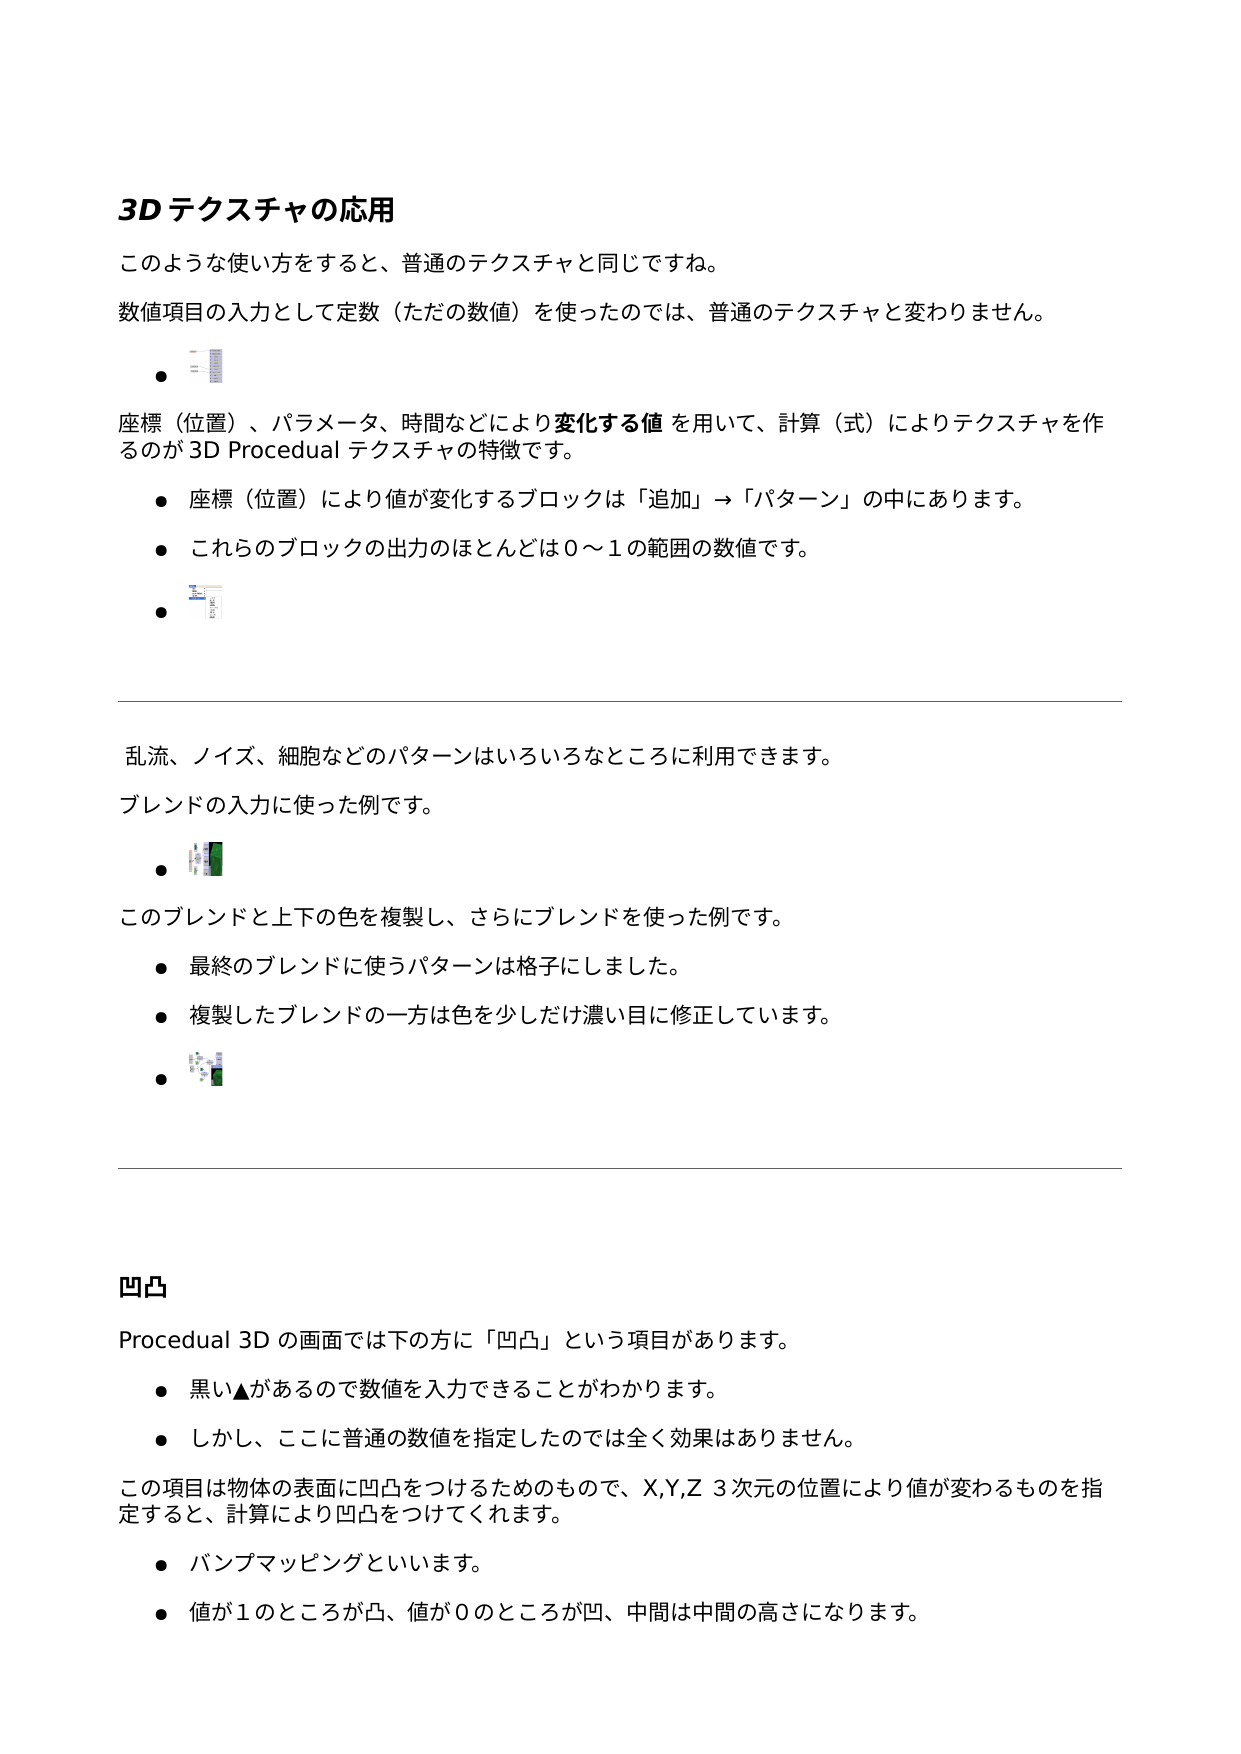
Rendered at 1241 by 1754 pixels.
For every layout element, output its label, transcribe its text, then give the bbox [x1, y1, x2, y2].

list これらのブロックの出力のほとんどは０～１の範囲の数値です。 [153, 536, 1122, 562]
list しかし、ここに普通の数値を指定したのでは全く効果はありません。 [153, 1426, 1122, 1452]
text 座標（位置）、パラメータ、時間などにより変化する値 を用いて、計算（式）によりテクスチャを作るのが3D Procedual テクスチャの特徴です。 [118, 412, 1122, 464]
subtitle 3Dテクスチャの応用 [118, 193, 1122, 227]
text このブレンドと上下の色を複製し、さらにブレンドを使った例です。 [118, 905, 1122, 930]
text 乱流、ノイズ、細胞などのパターンはいろいろなところに利用できます。 [118, 743, 1122, 770]
list 値が１のところが凸、値が０のところが凹、中間は中間の高さになります。 [153, 1600, 1122, 1625]
picture [188, 585, 223, 619]
picture [188, 842, 223, 876]
list バンプマッピングといいます。 [153, 1551, 1122, 1576]
text ブレンドの入力に使った例です。 [118, 793, 1122, 819]
picture [188, 349, 223, 383]
list 座標（位置）により値が変化するブロックは「追加」→「パターン」の中にあります。 [153, 487, 1122, 513]
subtitle 凹凸 [118, 1273, 1122, 1302]
picture [188, 1052, 223, 1086]
list 複製したブレンドの一方は色を少しだけ濃い目に修正しています。 [153, 1003, 1122, 1028]
text 数値項目の入力として定数（ただの数値）を使ったのでは、普通のテクスチャと変わりません。 [118, 300, 1122, 326]
text この項目は物体の表面に凹凸をつけるためのもので、X,Y,Z ３次元の位置により値が変わるものを指定すると、計算により凹凸をつけてくれます。 [118, 1475, 1122, 1527]
list 最終のブレンドに使うパターンは格子にしました。 [153, 954, 1122, 979]
list 黒い▲があるので数値を入力できることがわかります。 [153, 1377, 1122, 1402]
text Procedual 3D の画面では下の方に「凹凸」という項目があります。 [118, 1327, 1122, 1353]
text このような使い方をすると、普通のテクスチャと同じですね。 [118, 251, 1122, 277]
